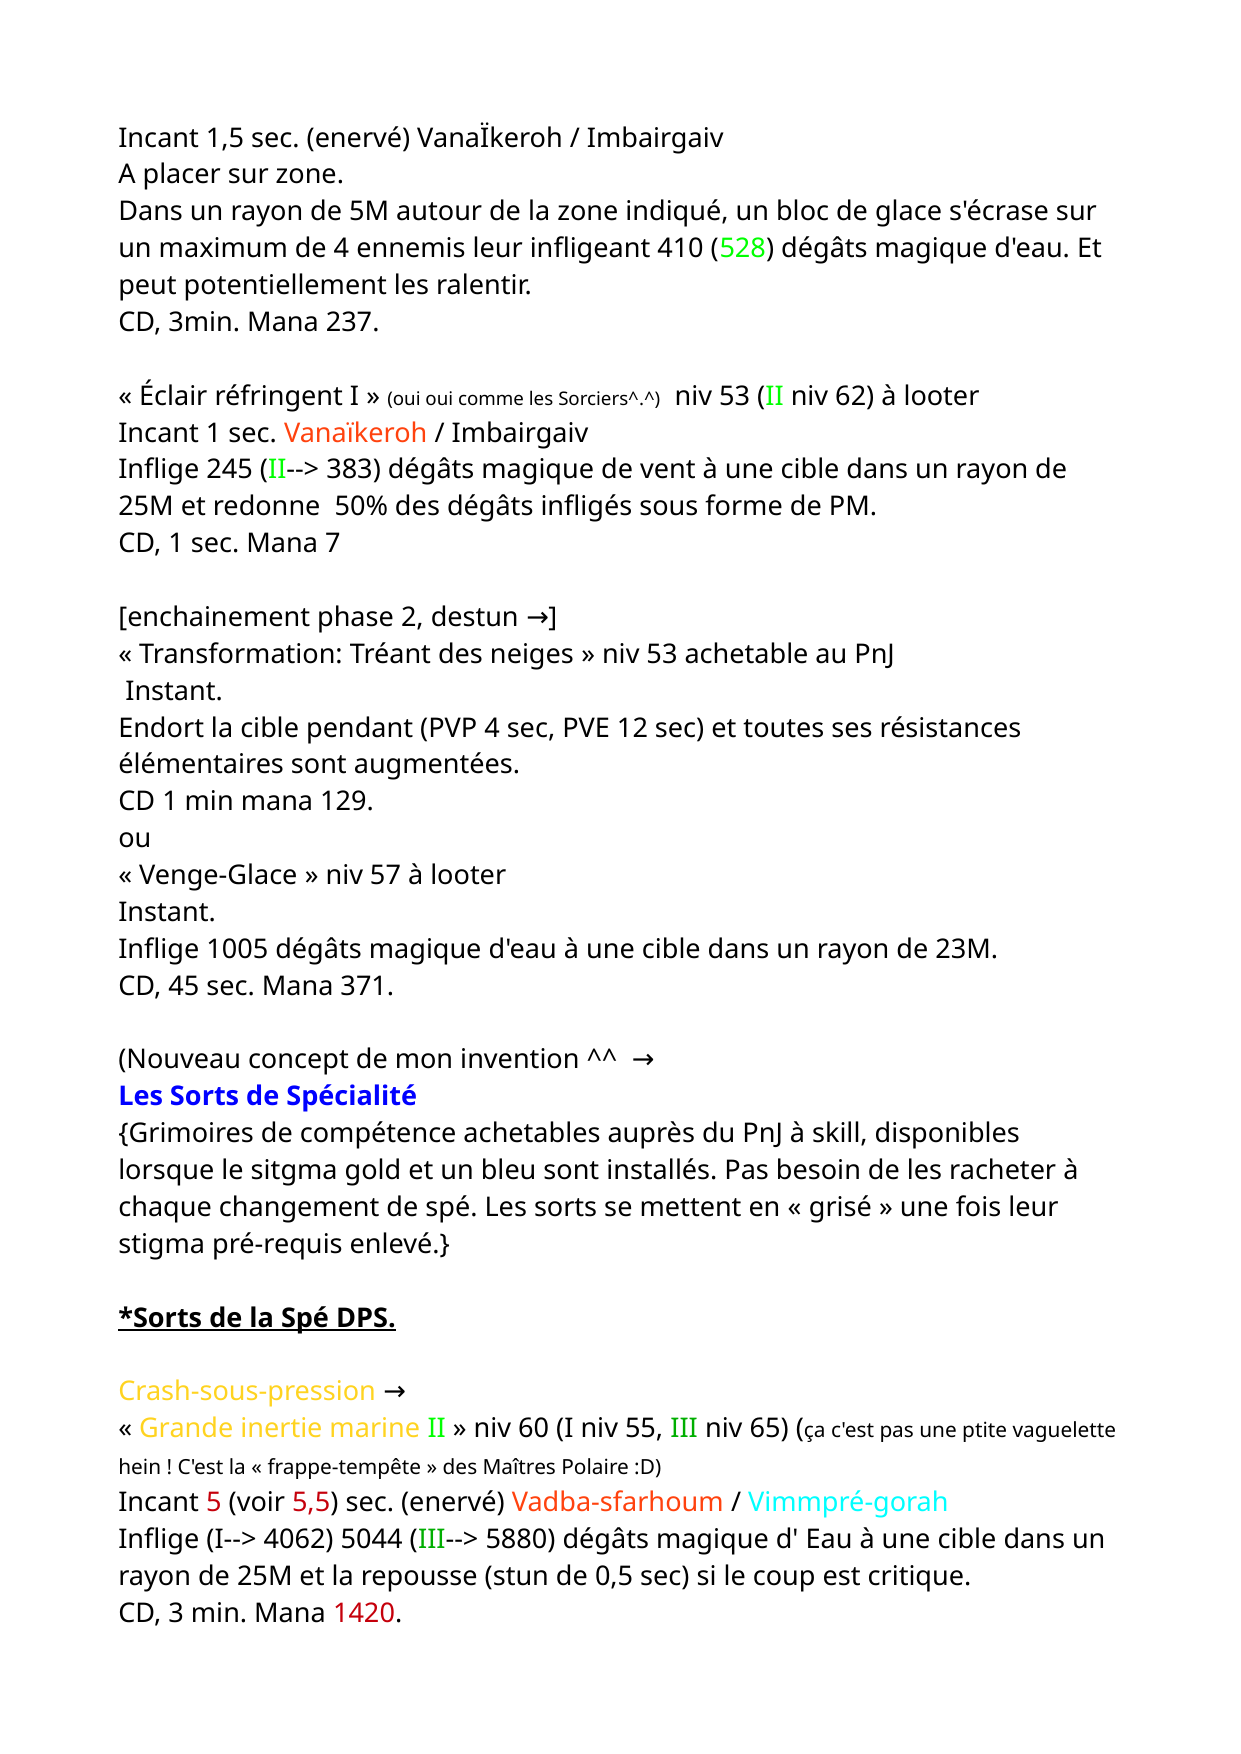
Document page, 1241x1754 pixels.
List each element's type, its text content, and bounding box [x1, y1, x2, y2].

text Dans un rayon de 5M autour de la zone indiqué, un bloc de glace s'écrase sur un maximum de 4 ennemis leur infligeant 410 (528) dégâts magique d'eau. Et peut potentiellement les ralentir. [118, 192, 1122, 302]
text Incant 1 sec. Vanaïkeroh / Imbairgaiv [118, 413, 1122, 450]
text « Transformation: Tréant des neiges » niv 53 achetable au PnJ [118, 634, 1122, 671]
text « Éclair réfringent I » (oui oui comme les Sorciers^.^) niv 53 (II niv 62) à looter [118, 376, 1122, 413]
text Instant. [118, 671, 1122, 708]
text {Grimoires de compétence achetables auprès du PnJ à skill, disponibles lorsque le sitgma gold et un bleu sont installés. Pas besoin de les racheter à chaque changement de spé. Les sorts se mettent en « grisé » une fois leur stigma pré-requis enlevé.} [118, 1114, 1122, 1261]
text Crash-sous-pression → [118, 1372, 1122, 1409]
text CD, 1 sec. Mana 7 [118, 524, 1122, 561]
text « Grande inertie marine II » niv 60 (I niv 55, III niv 65) (ça c'est pas une ptite vaguelette hein ! C'est la « frappe-tempête » des Maîtres Polaire :D) [118, 1409, 1122, 1482]
text [enchainement phase 2, destun →] [118, 597, 1122, 634]
text A placer sur zone. [118, 155, 1122, 192]
text CD, 3min. Mana 237. [118, 302, 1122, 339]
text Inflige 245 (II--> 383) dégâts magique de vent à une cible dans un rayon de 25M et redonne 50% des dégâts infligés sous forme de PM. [118, 450, 1122, 524]
text CD, 3 min. Mana 1420. [118, 1593, 1122, 1630]
text Instant. [118, 892, 1122, 929]
text CD, 45 sec. Mana 371. [118, 966, 1122, 1003]
text *Sorts de la Spé DPS. [118, 1298, 1122, 1335]
text Incant 5 (voir 5,5) sec. (enervé) Vadba-sfarhoum / Vimmpré-gorah [118, 1482, 1122, 1519]
text Inflige 1005 dégâts magique d'eau à une cible dans un rayon de 23M. [118, 929, 1122, 966]
text Les Sorts de Spécialité [118, 1077, 1122, 1114]
text Inflige (I--> 4062) 5044 (III--> 5880) dégâts magique d' Eau à une cible dans un rayon de 25M et la repousse (stun de 0,5 sec) si le coup est critique. [118, 1519, 1122, 1593]
text Endort la cible pendant (PVP 4 sec, PVE 12 sec) et toutes ses résistances élémentaires sont augmentées. [118, 708, 1122, 782]
text « Venge-Glace » niv 57 à looter [118, 856, 1122, 892]
text ou [118, 819, 1122, 856]
text CD 1 min mana 129. [118, 782, 1122, 819]
text Incant 1,5 sec. (enervé) VanaÏkeroh / Imbairgaiv [118, 118, 1122, 155]
text (Nouveau concept de mon invention ^^ → [118, 1040, 1122, 1077]
